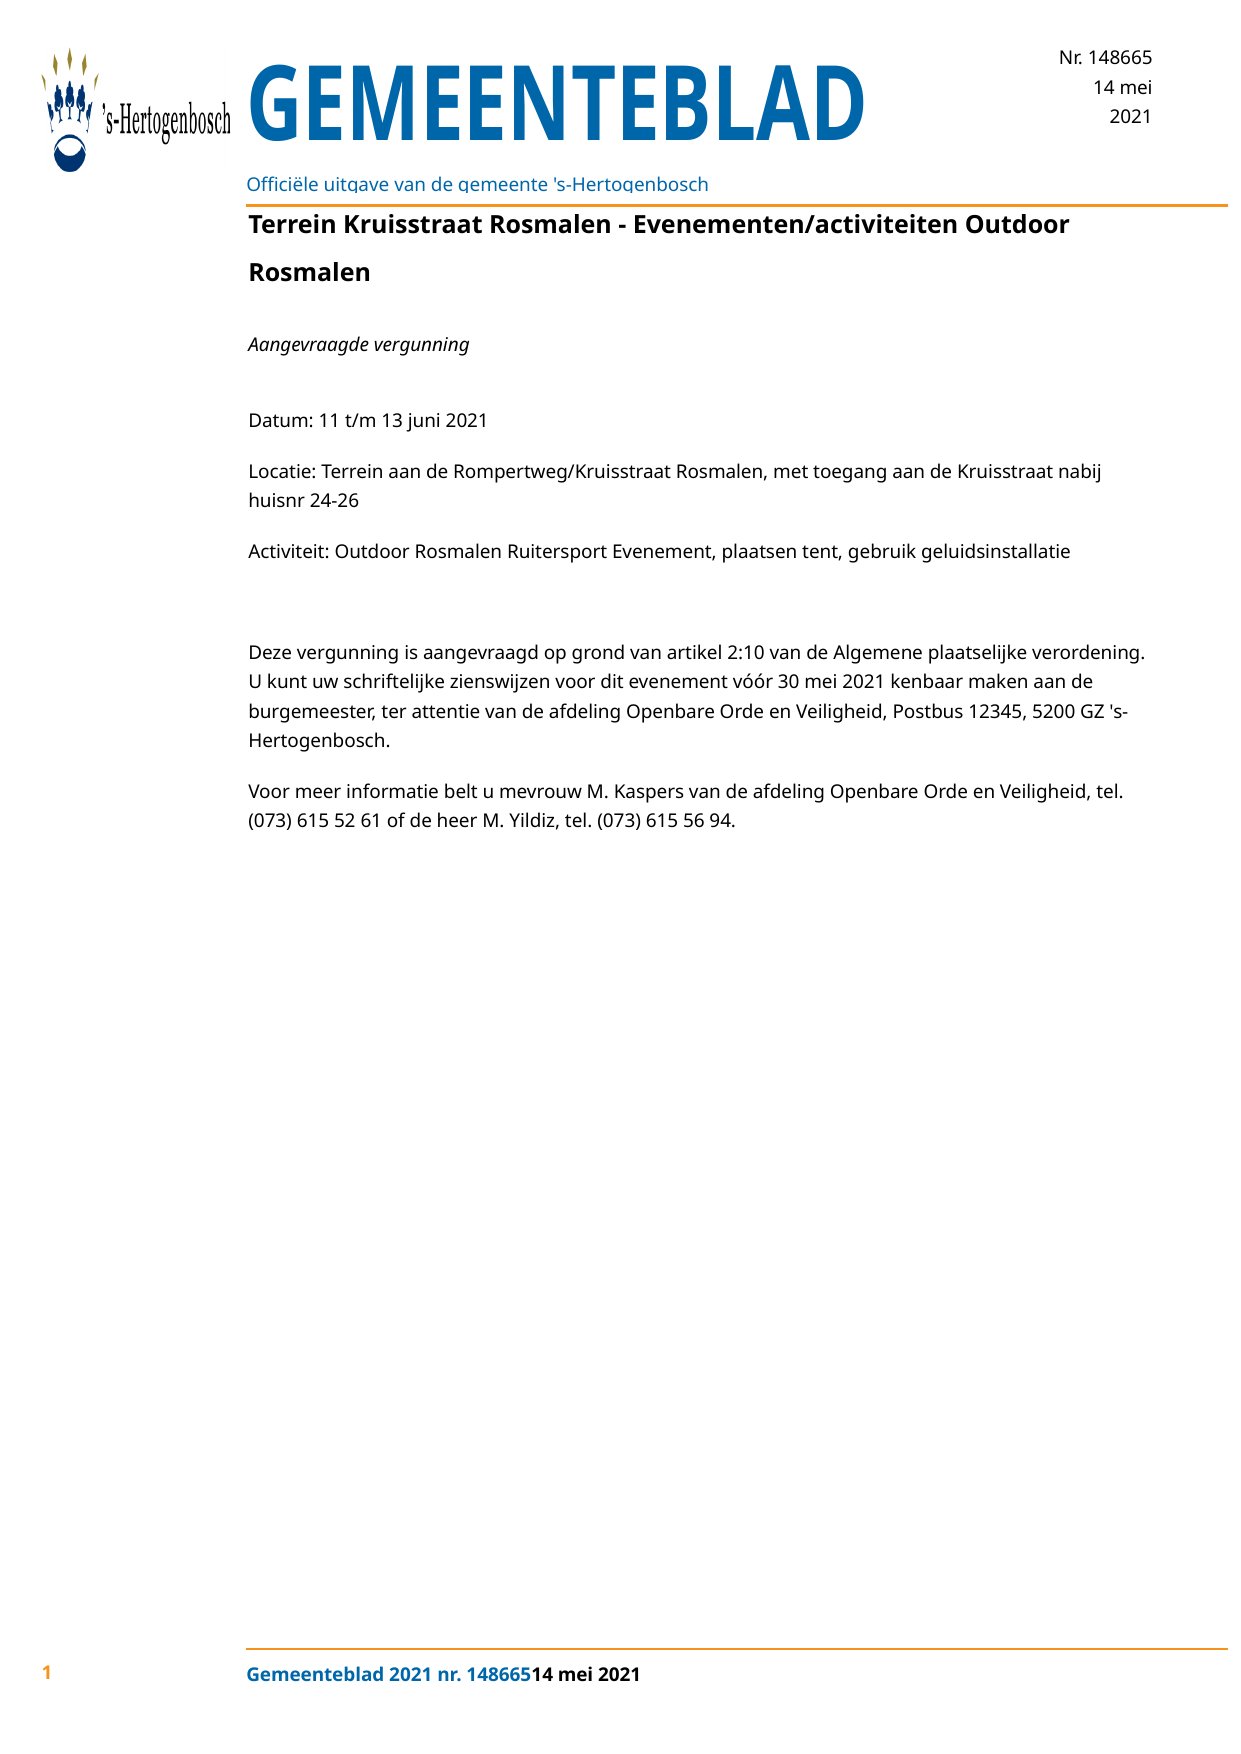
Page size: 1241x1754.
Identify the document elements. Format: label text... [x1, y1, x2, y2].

text Terrein Kruisstraat Rosmalen - Evenementen/activiteiten Outdoor Rosmalen [248, 207, 1152, 288]
text Deze vergunning is aangevraagd op grond van artikel 2:10 van de Algemene plaatselijke verordening. U kunt uw schriftelijke zienswijzen voor dit evenement vóór 30 mei 2021 kenbaar maken aan de burgemeester, ter attentie van de afdeling Openbare Orde en Veiligheid, Postbus 12345, 5200 GZ 's-Hertogenbosch. [248, 639, 1152, 753]
text Voor meer informatie belt u mevrouw M. Kaspers van de afdeling Openbare Orde en Veiligheid, tel. (073) 615 52 61 of de heer M. Yildiz, tel. (073) 615 56 94. [248, 778, 1152, 833]
text Aangevraagde vergunning [248, 331, 1152, 357]
text Datum: 11 t/m 13 juni 2021 [248, 408, 1152, 433]
text Activiteit: Outdoor Rosmalen Ruitersport Evenement, plaatsen tent, gebruik geluidsinstallatie [248, 538, 1152, 564]
text Locatie: Terrein aan de Rompertweg/Kruisstraat Rosmalen, met toegang aan de Kruisstraat nabij huisnr 24-26 [248, 458, 1152, 513]
picture [41, 47, 231, 172]
